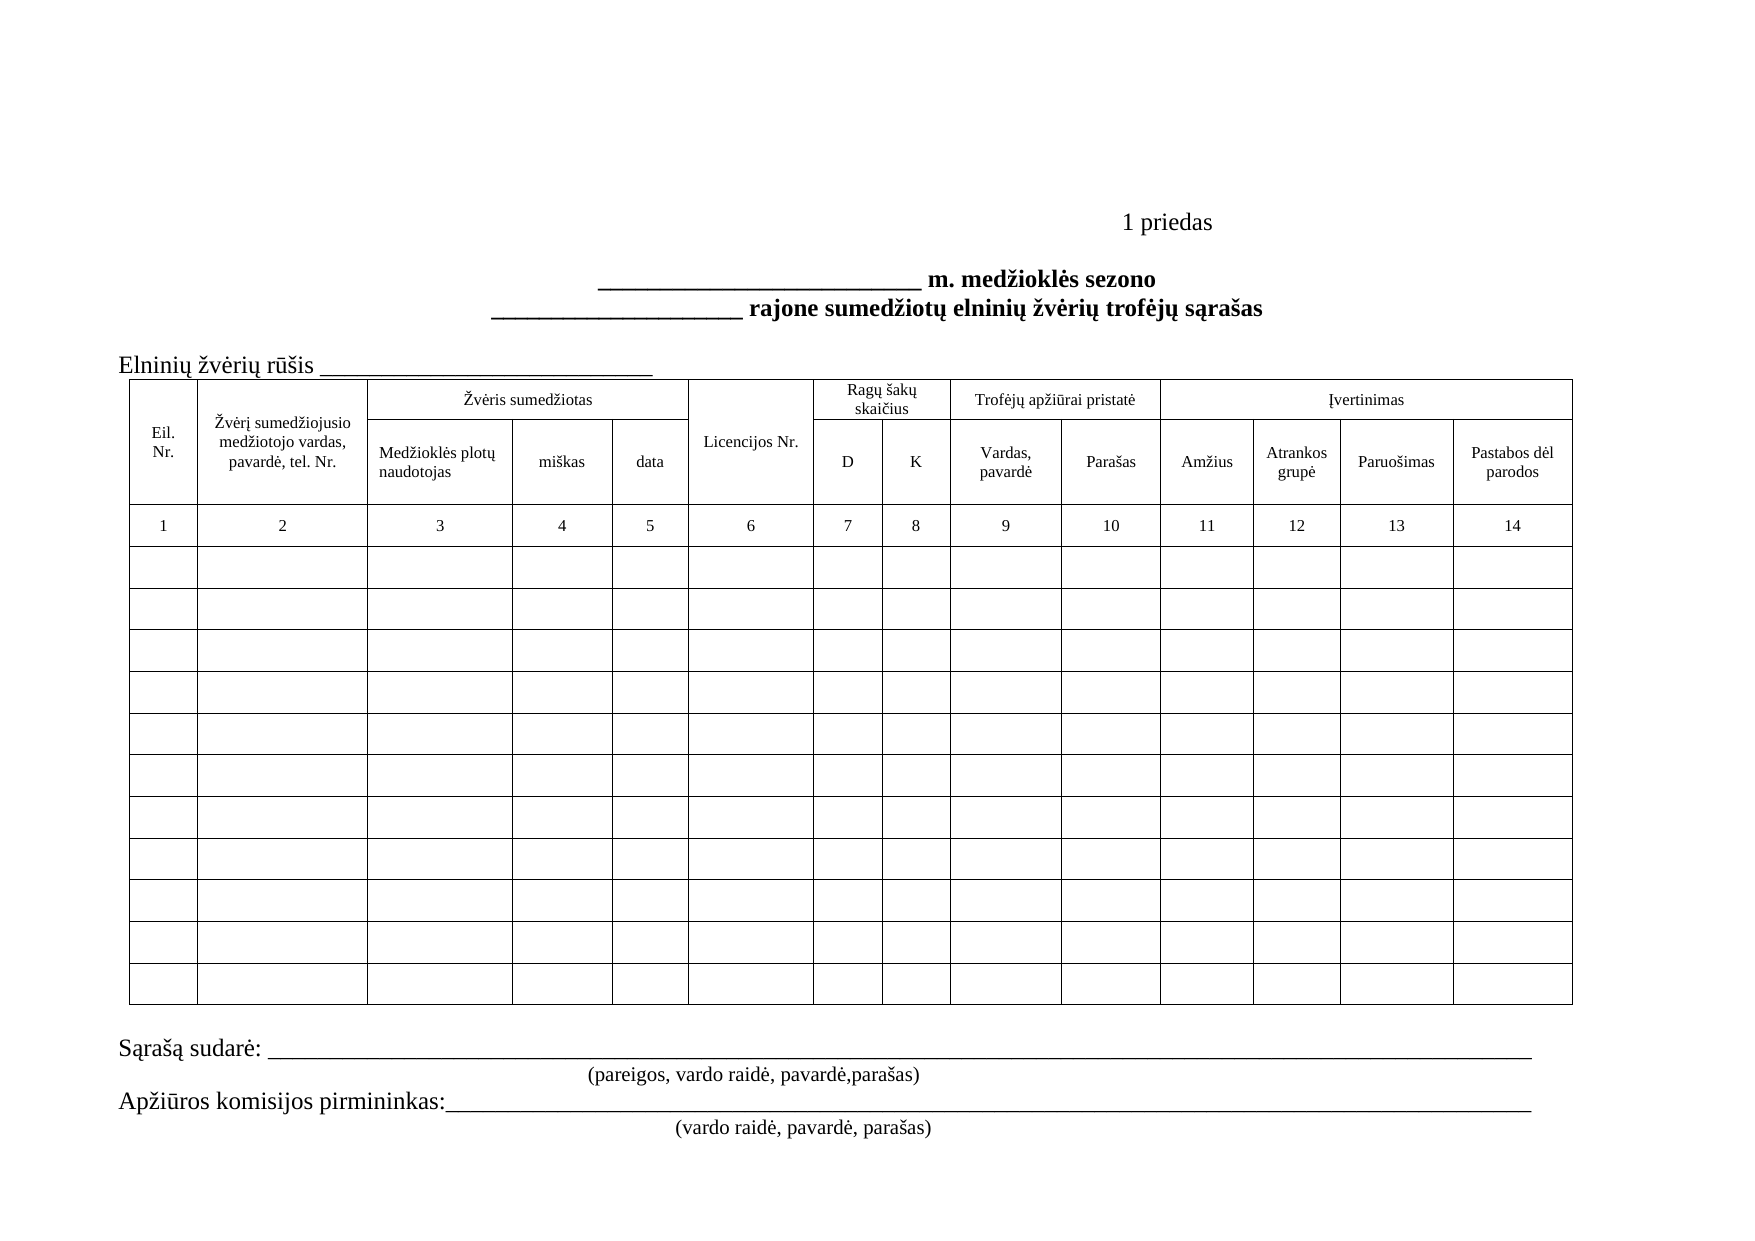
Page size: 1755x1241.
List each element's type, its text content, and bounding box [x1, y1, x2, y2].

table_cell 1 [130, 505, 197, 546]
table_cell [368, 547, 512, 587]
table_cell [1454, 839, 1572, 879]
text 1 priedas [118, 207, 1636, 235]
table_cell [1161, 714, 1253, 754]
table_cell [1454, 589, 1572, 629]
table_cell [1454, 672, 1572, 712]
table_cell [1062, 755, 1160, 796]
table_cell [198, 922, 367, 962]
table_cell [689, 922, 813, 962]
table_cell [1062, 589, 1160, 629]
table_cell [198, 880, 367, 921]
table_header Licencijos Nr. [689, 380, 813, 504]
table_cell K [883, 420, 950, 504]
table_cell [814, 630, 882, 671]
table_cell [513, 755, 612, 796]
table_cell [814, 672, 882, 712]
table_cell [198, 797, 367, 837]
table_cell [513, 839, 612, 879]
table_cell [613, 589, 688, 629]
table_cell [613, 672, 688, 712]
table_header Žvėrį sumedžiojusio medžiotojo vardas, pavardė, tel. Nr. [198, 380, 367, 504]
table_cell [368, 880, 512, 921]
table_cell [814, 839, 882, 879]
table_cell [1341, 547, 1453, 587]
table_cell [814, 714, 882, 754]
table_cell [1454, 714, 1572, 754]
table_cell [883, 880, 950, 921]
table_cell Pastabos dėl parodos [1454, 420, 1572, 504]
table_cell [689, 547, 813, 587]
table_cell [883, 714, 950, 754]
table_cell [883, 589, 950, 629]
table_cell [513, 922, 612, 962]
table_cell [368, 672, 512, 712]
table_cell [883, 922, 950, 962]
table_cell [198, 755, 367, 796]
text Sąrašą sudarė: [118, 1033, 1636, 1062]
table_cell [1161, 964, 1253, 1004]
table_cell 12 [1254, 505, 1340, 546]
table_cell D [814, 420, 882, 504]
table_cell [513, 630, 612, 671]
table_cell [1454, 630, 1572, 671]
table_cell [368, 630, 512, 671]
table_cell [1254, 755, 1340, 796]
table_cell [689, 839, 813, 879]
table_cell [689, 797, 813, 837]
table_cell [368, 797, 512, 837]
table_cell [130, 922, 197, 962]
table_cell [951, 922, 1061, 962]
table_cell [513, 880, 612, 921]
table_cell [513, 714, 612, 754]
table_cell [613, 880, 688, 921]
table_cell [613, 714, 688, 754]
table_cell [951, 714, 1061, 754]
table_cell [1341, 755, 1453, 796]
table_cell 7 [814, 505, 882, 546]
table_cell [1254, 797, 1340, 837]
table_cell [1062, 630, 1160, 671]
text rajone sumedžiotų elninių žvėrių trofėjų sąrašas [118, 293, 1636, 322]
table_cell [1062, 672, 1160, 712]
table_cell [1341, 964, 1453, 1004]
table_cell [689, 755, 813, 796]
table_cell [1341, 797, 1453, 837]
table_cell [1161, 755, 1253, 796]
table_cell [613, 547, 688, 587]
table_cell [1254, 714, 1340, 754]
table_cell [1062, 547, 1160, 587]
table_cell [368, 755, 512, 796]
table_cell [1062, 797, 1160, 837]
table_cell [883, 839, 950, 879]
table_cell 9 [951, 505, 1061, 546]
table_cell Atrankos grupė [1254, 420, 1340, 504]
table_cell [1454, 964, 1572, 1004]
table_cell [883, 797, 950, 837]
table_cell [1161, 672, 1253, 712]
table_cell [513, 964, 612, 1004]
table_cell [198, 672, 367, 712]
table_cell [1062, 880, 1160, 921]
table_header Įvertinimas [1161, 380, 1572, 419]
table_cell [1062, 922, 1160, 962]
text (pareigos, vardo raidė, pavardė,parašas) [118, 1062, 1636, 1086]
table_cell [689, 714, 813, 754]
table_cell [198, 964, 367, 1004]
table_cell [130, 964, 197, 1004]
table_cell [1254, 880, 1340, 921]
table_cell Vardas, pavardė [951, 420, 1061, 504]
table_cell [951, 755, 1061, 796]
table_cell 11 [1161, 505, 1253, 546]
table_cell [883, 547, 950, 587]
table_cell 5 [613, 505, 688, 546]
table_cell [130, 547, 197, 587]
table_cell [513, 672, 612, 712]
table_cell [1161, 839, 1253, 879]
table_cell [883, 630, 950, 671]
text Apžiūros komisijos pirmininkas: [118, 1086, 1636, 1115]
table_cell [1161, 547, 1253, 587]
table_cell [130, 630, 197, 671]
table_cell [513, 589, 612, 629]
table_cell [814, 797, 882, 837]
table_cell [1341, 630, 1453, 671]
table_cell [130, 672, 197, 712]
table_cell [198, 630, 367, 671]
table_cell [1254, 589, 1340, 629]
table_cell 6 [689, 505, 813, 546]
table_cell [1341, 922, 1453, 962]
table_cell [951, 880, 1061, 921]
table_cell 3 [368, 505, 512, 546]
table_cell [883, 964, 950, 1004]
table_cell [1161, 922, 1253, 962]
table_cell [613, 964, 688, 1004]
text m. medžioklės sezono [118, 264, 1636, 293]
table_cell [1341, 880, 1453, 921]
table_cell [1454, 755, 1572, 796]
table_cell [613, 630, 688, 671]
table_cell 14 [1454, 505, 1572, 546]
table_cell [130, 714, 197, 754]
table_cell [814, 547, 882, 587]
table_cell Medžioklės plotų naudotojas [368, 420, 512, 504]
table_cell [130, 797, 197, 837]
table_header Eil. Nr. [130, 380, 197, 504]
table_cell 4 [513, 505, 612, 546]
table_cell [814, 964, 882, 1004]
table_cell [1254, 922, 1340, 962]
text (vardo raidė, pavardė, parašas) [118, 1115, 1636, 1139]
table_cell [1454, 547, 1572, 587]
table_cell Amžius [1161, 420, 1253, 504]
table_cell [1062, 714, 1160, 754]
table_cell [1254, 964, 1340, 1004]
table_cell [814, 922, 882, 962]
table_cell Paruošimas [1341, 420, 1453, 504]
table_cell [1341, 672, 1453, 712]
table_cell [951, 630, 1061, 671]
table_cell 2 [198, 505, 367, 546]
table_cell [130, 880, 197, 921]
table_cell [368, 964, 512, 1004]
table_cell [368, 714, 512, 754]
table_cell [1062, 964, 1160, 1004]
table_cell [368, 589, 512, 629]
table_cell [951, 964, 1061, 1004]
table_cell [1454, 797, 1572, 837]
table_cell [689, 672, 813, 712]
table_cell [130, 839, 197, 879]
table_header Trofėjų apžiūrai pristatė [951, 380, 1160, 419]
table_cell [613, 839, 688, 879]
table_cell data [613, 420, 688, 504]
table_cell [130, 589, 197, 629]
table_cell [1341, 839, 1453, 879]
table_cell [951, 589, 1061, 629]
table_cell [1254, 672, 1340, 712]
table_cell [198, 714, 367, 754]
table_cell [1254, 547, 1340, 587]
table_cell [198, 547, 367, 587]
table_cell [198, 839, 367, 879]
table_cell Parašas [1062, 420, 1160, 504]
table_cell [883, 755, 950, 796]
table_cell [613, 922, 688, 962]
table_cell [814, 755, 882, 796]
table_header Ragų šakų skaičius [814, 380, 950, 419]
table_cell [689, 964, 813, 1004]
table_cell [198, 589, 367, 629]
table_cell [1161, 797, 1253, 837]
table_cell [814, 880, 882, 921]
table_cell [951, 547, 1061, 587]
table_cell [368, 839, 512, 879]
table_cell [1454, 922, 1572, 962]
table_cell [1062, 839, 1160, 879]
table_cell [951, 672, 1061, 712]
table_cell [883, 672, 950, 712]
table_cell [951, 839, 1061, 879]
table_cell [689, 880, 813, 921]
table_cell [613, 755, 688, 796]
table_cell [613, 797, 688, 837]
table_cell 13 [1341, 505, 1453, 546]
table_cell [1161, 880, 1253, 921]
table_cell [689, 589, 813, 629]
table_cell [1254, 630, 1340, 671]
table_cell [513, 797, 612, 837]
table_cell [368, 922, 512, 962]
text Elninių žvėrių rūšis [118, 350, 1636, 379]
table_header Žvėris sumedžiotas [368, 380, 688, 419]
table_cell [1454, 880, 1572, 921]
table_cell [513, 547, 612, 587]
table_cell [689, 630, 813, 671]
table_cell [1161, 630, 1253, 671]
table_cell [1341, 714, 1453, 754]
table_cell [1254, 839, 1340, 879]
table_cell [130, 755, 197, 796]
table_cell [1161, 589, 1253, 629]
table_cell 8 [883, 505, 950, 546]
table_cell [951, 797, 1061, 837]
table_cell [814, 589, 882, 629]
table_cell 10 [1062, 505, 1160, 546]
table_cell miškas [513, 420, 612, 504]
table_cell [1341, 589, 1453, 629]
